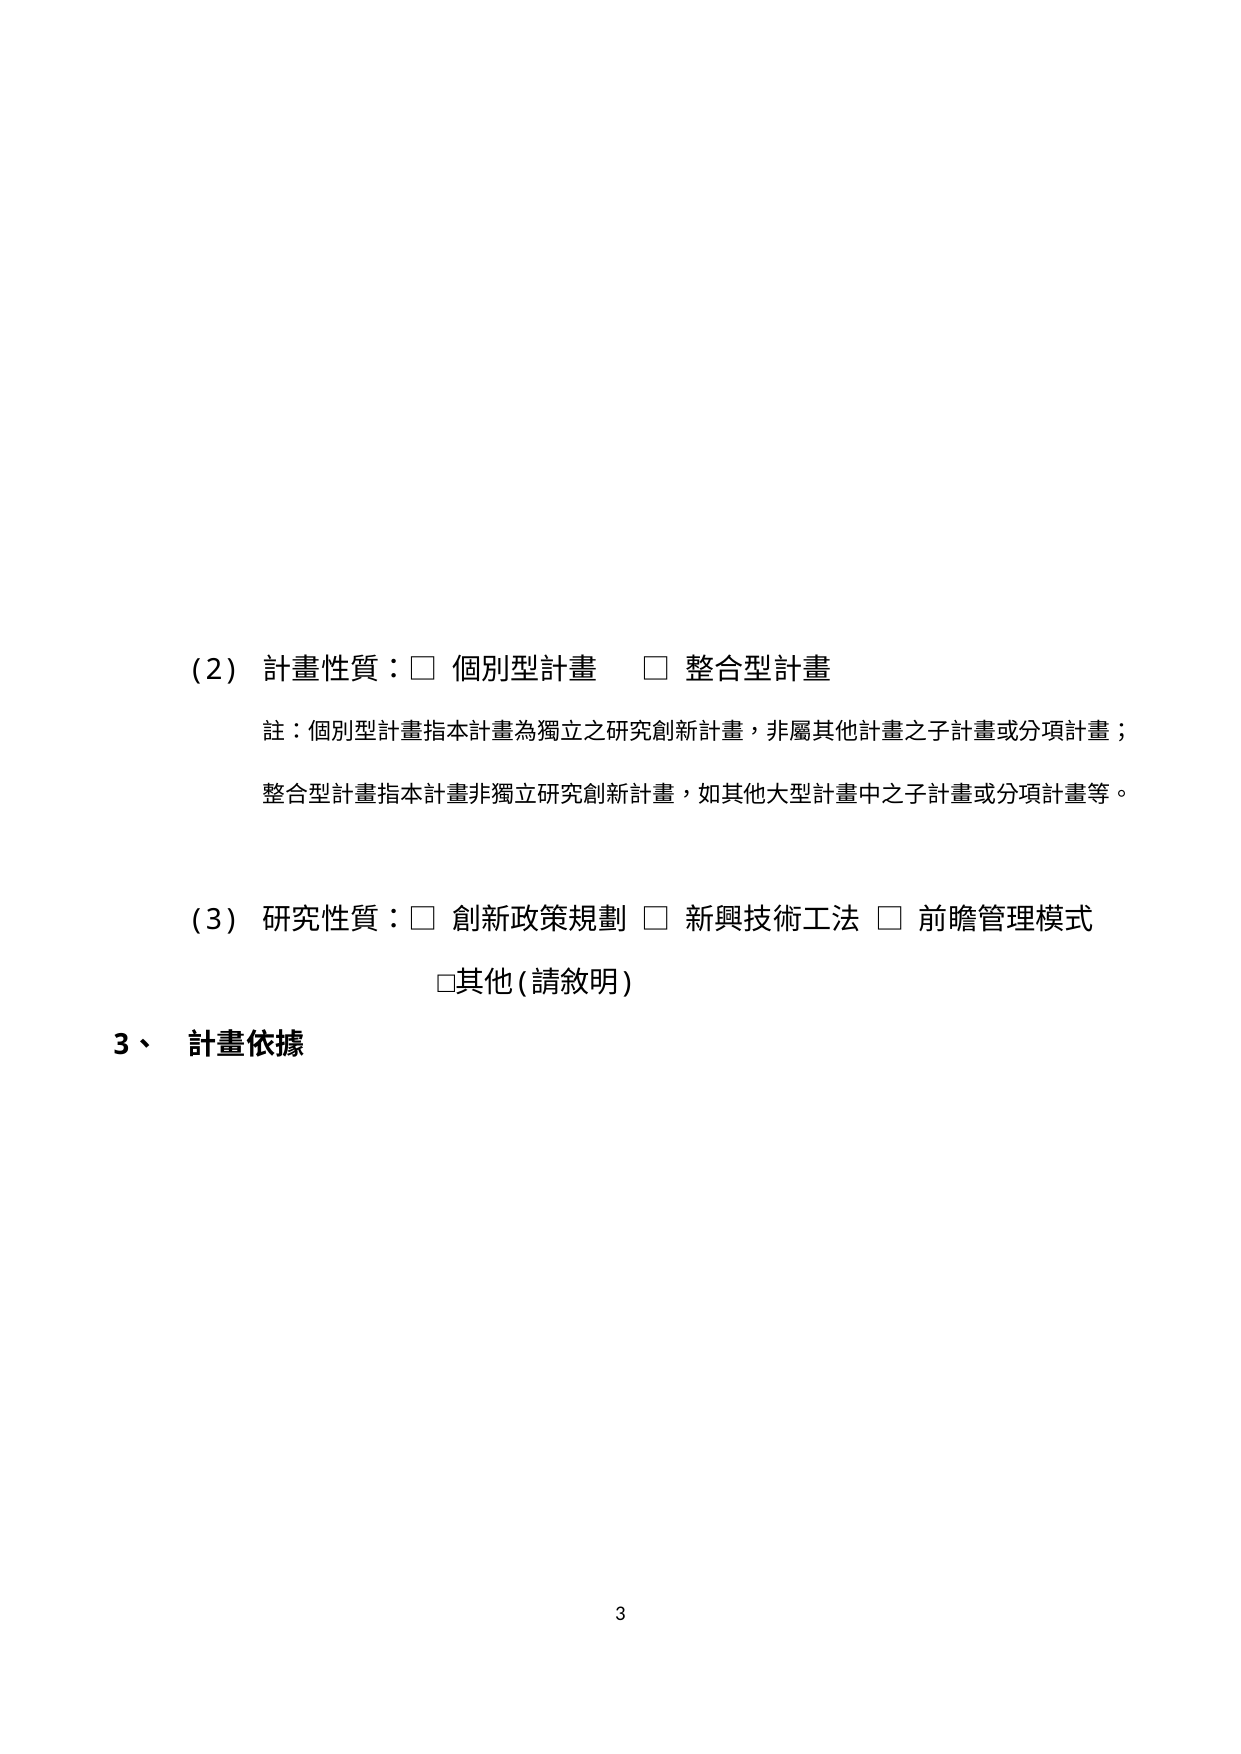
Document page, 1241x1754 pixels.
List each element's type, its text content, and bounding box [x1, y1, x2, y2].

text 註：個別型計畫指本計畫為獨立之研究創新計畫，非屬其他計畫之子計畫或分項計畫；整合型計畫指本計畫非獨立研究創新計畫，如其他大型計畫中之子計畫或分項計畫等。 [262, 688, 1128, 875]
list 計畫依據 [112, 1000, 1128, 1063]
text □其他(請敘明) [262, 938, 1128, 1000]
list 研究性質：□ 創新政策規劃 □ 新興技術工法 □ 前瞻管理模式 [187, 875, 1128, 938]
list 計畫性質：□ 個別型計畫 □ 整合型計畫 [187, 625, 1128, 688]
